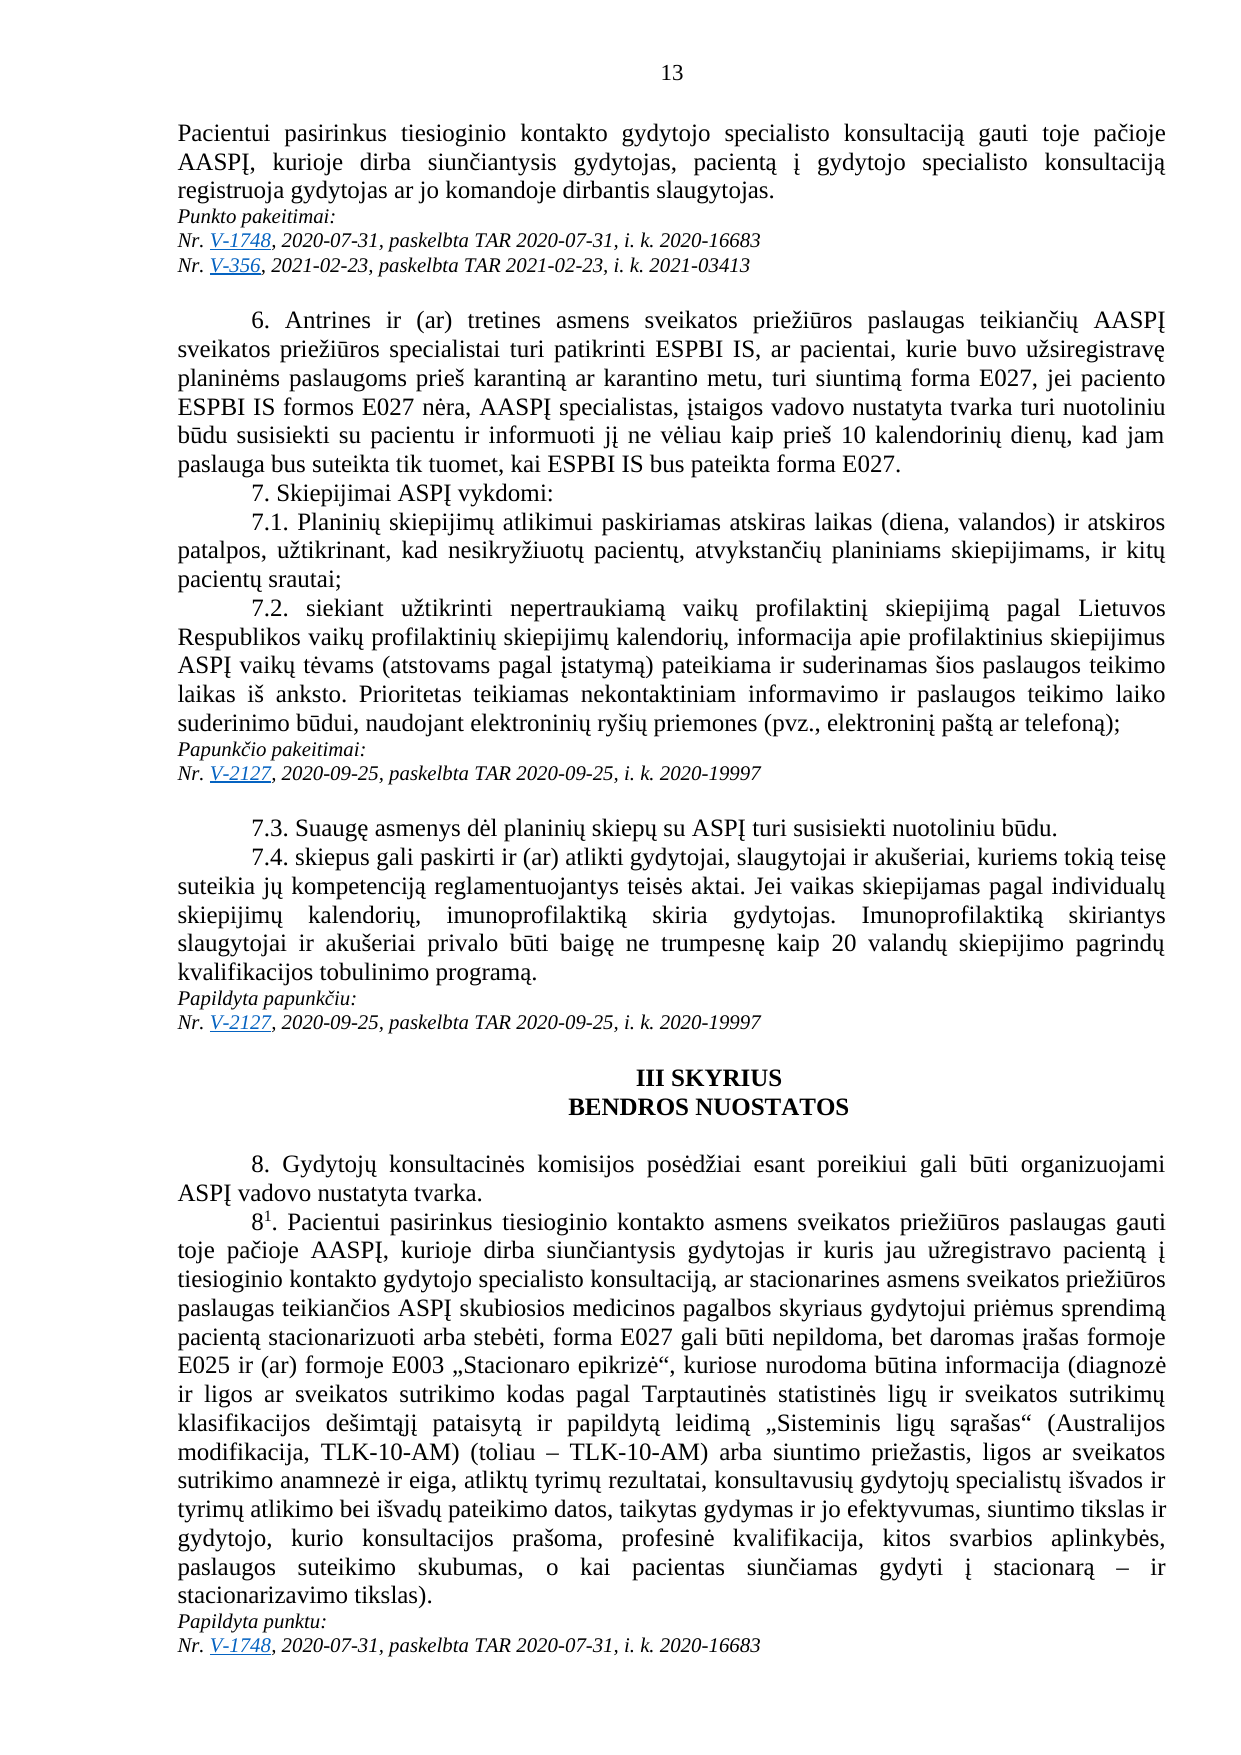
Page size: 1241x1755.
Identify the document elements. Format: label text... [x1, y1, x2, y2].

text Papunkčio pakeitimai: [177, 737, 1167, 761]
text BENDROS NUOSTATOS [177, 1092, 1167, 1120]
text Pacientui pasirinkus tiesioginio kontakto gydytojo specialisto konsultaciją gauti toje pačioje AASPĮ, kurioje dirba siunčiantysis gydytojas, pacientą į gydytojo specialisto konsultaciją registruoja gydytojas ar jo komandoje dirbantis slaugytojas. [177, 118, 1167, 204]
text Nr. V-356, 2021-02-23, paskelbta TAR 2021-02-23, i. k. 2021-03413 [177, 252, 1167, 277]
text 7.2. siekiant užtikrinti nepertraukiamą vaikų profilaktinį skiepijimą pagal Lietuvos Respublikos vaikų profilaktinių skiepijimų kalendorių, informacija apie profilaktinius skiepijimus ASPĮ vaikų tėvams (atstovams pagal įstatymą) pateikiama ir suderinamas šios paslaugos teikimo laikas iš anksto. Prioritetas teikiamas nekontaktiniam informavimo ir paslaugos teikimo laiko suderinimo būdui, naudojant elektroninių ryšių priemones (pvz., elektroninį paštą ar telefoną); [177, 593, 1167, 737]
text Papildyta punktu: [177, 1609, 1167, 1633]
text Papildyta papunkčiu: [177, 986, 1167, 1010]
text 81. Pacientui pasirinkus tiesioginio kontakto asmens sveikatos priežiūros paslaugas gauti toje pačioje AASPĮ, kurioje dirba siunčiantysis gydytojas ir kuris jau užregistravo pacientą į tiesioginio kontakto gydytojo specialisto konsultaciją, ar stacionarines asmens sveikatos priežiūros paslaugas teikiančios ASPĮ skubiosios medicinos pagalbos skyriaus gydytojui priėmus sprendimą pacientą stacionarizuoti arba stebėti, forma E027 gali būti nepildoma, bet daromas įrašas formoje E025 ir (ar) formoje E003 „Stacionaro epikrizė“, kuriose nurodoma būtina informacija (diagnozė ir ligos ar sveikatos sutrikimo kodas pagal Tarptautinės statistinės ligų ir sveikatos sutrikimų klasifikacijos dešimtąjį pataisytą ir papildytą leidimą „Sisteminis ligų sąrašas“ (Australijos modifikacija, TLK-10-AM) (toliau – TLK-10-AM) arba siuntimo priežastis, ligos ar sveikatos sutrikimo anamnezė ir eiga, atliktų tyrimų rezultatai, konsultavusių gydytojų specialistų išvados ir tyrimų atlikimo bei išvadų pateikimo datos, taikytas gydymas ir jo efektyvumas, siuntimo tikslas ir gydytojo, kurio konsultacijos prašoma, profesinė kvalifikacija, kitos svarbios aplinkybės, paslaugos suteikimo skubumas, o kai pacientas siunčiamas gydyti į stacionarą – ir stacionarizavimo tikslas). [177, 1207, 1167, 1609]
text Nr. V-1748, 2020-07-31, paskelbta TAR 2020-07-31, i. k. 2020-16683 [177, 228, 1167, 252]
text 7.1. Planinių skiepijimų atlikimui paskiriamas atskiras laikas (diena, valandos) ir atskiros patalpos, užtikrinant, kad nesikryžiuotų pacientų, atvykstančių planiniams skiepijimams, ir kitų pacientų srautai; [177, 507, 1167, 593]
text 7.3. Suaugę asmenys dėl planinių skiepų su ASPĮ turi susisiekti nuotoliniu būdu. [177, 813, 1167, 842]
text 7. Skiepijimai ASPĮ vykdomi: [177, 478, 1167, 507]
text Nr. V-2127, 2020-09-25, paskelbta TAR 2020-09-25, i. k. 2020-19997 [177, 761, 1167, 785]
text III SKYRIUS [177, 1063, 1167, 1092]
text 6. Antrines ir (ar) tretines asmens sveikatos priežiūros paslaugas teikiančių AASPĮ sveikatos priežiūros specialistai turi patikrinti ESPBI IS, ar pacientai, kurie buvo užsiregistravę planinėms paslaugoms prieš karantiną ar karantino metu, turi siuntimą forma E027, jei paciento ESPBI IS formos E027 nėra, AASPĮ specialistas, įstaigos vadovo nustatyta tvarka turi nuotoliniu būdu susisiekti su pacientu ir informuoti jį ne vėliau kaip prieš 10 kalendorinių dienų, kad jam paslauga bus suteikta tik tuomet, kai ESPBI IS bus pateikta forma E027. [177, 305, 1167, 478]
text Punkto pakeitimai: [177, 204, 1167, 228]
text Nr. V-1748, 2020-07-31, paskelbta TAR 2020-07-31, i. k. 2020-16683 [177, 1633, 1167, 1657]
text 7.4. skiepus gali paskirti ir (ar) atlikti gydytojai, slaugytojai ir akušeriai, kuriems tokią teisę suteikia jų kompetenciją reglamentuojantys teisės aktai. Jei vaikas skiepijamas pagal individualų skiepijimų kalendorių, imunoprofilaktiką skiria gydytojas. Imunoprofilaktiką skiriantys slaugytojai ir akušeriai privalo būti baigę ne trumpesnę kaip 20 valandų skiepijimo pagrindų kvalifikacijos tobulinimo programą. [177, 842, 1167, 986]
text Nr. V-2127, 2020-09-25, paskelbta TAR 2020-09-25, i. k. 2020-19997 [177, 1010, 1167, 1034]
text 8. Gydytojų konsultacinės komisijos posėdžiai esant poreikiui gali būti organizuojami ASPĮ vadovo nustatyta tvarka. [177, 1149, 1167, 1207]
